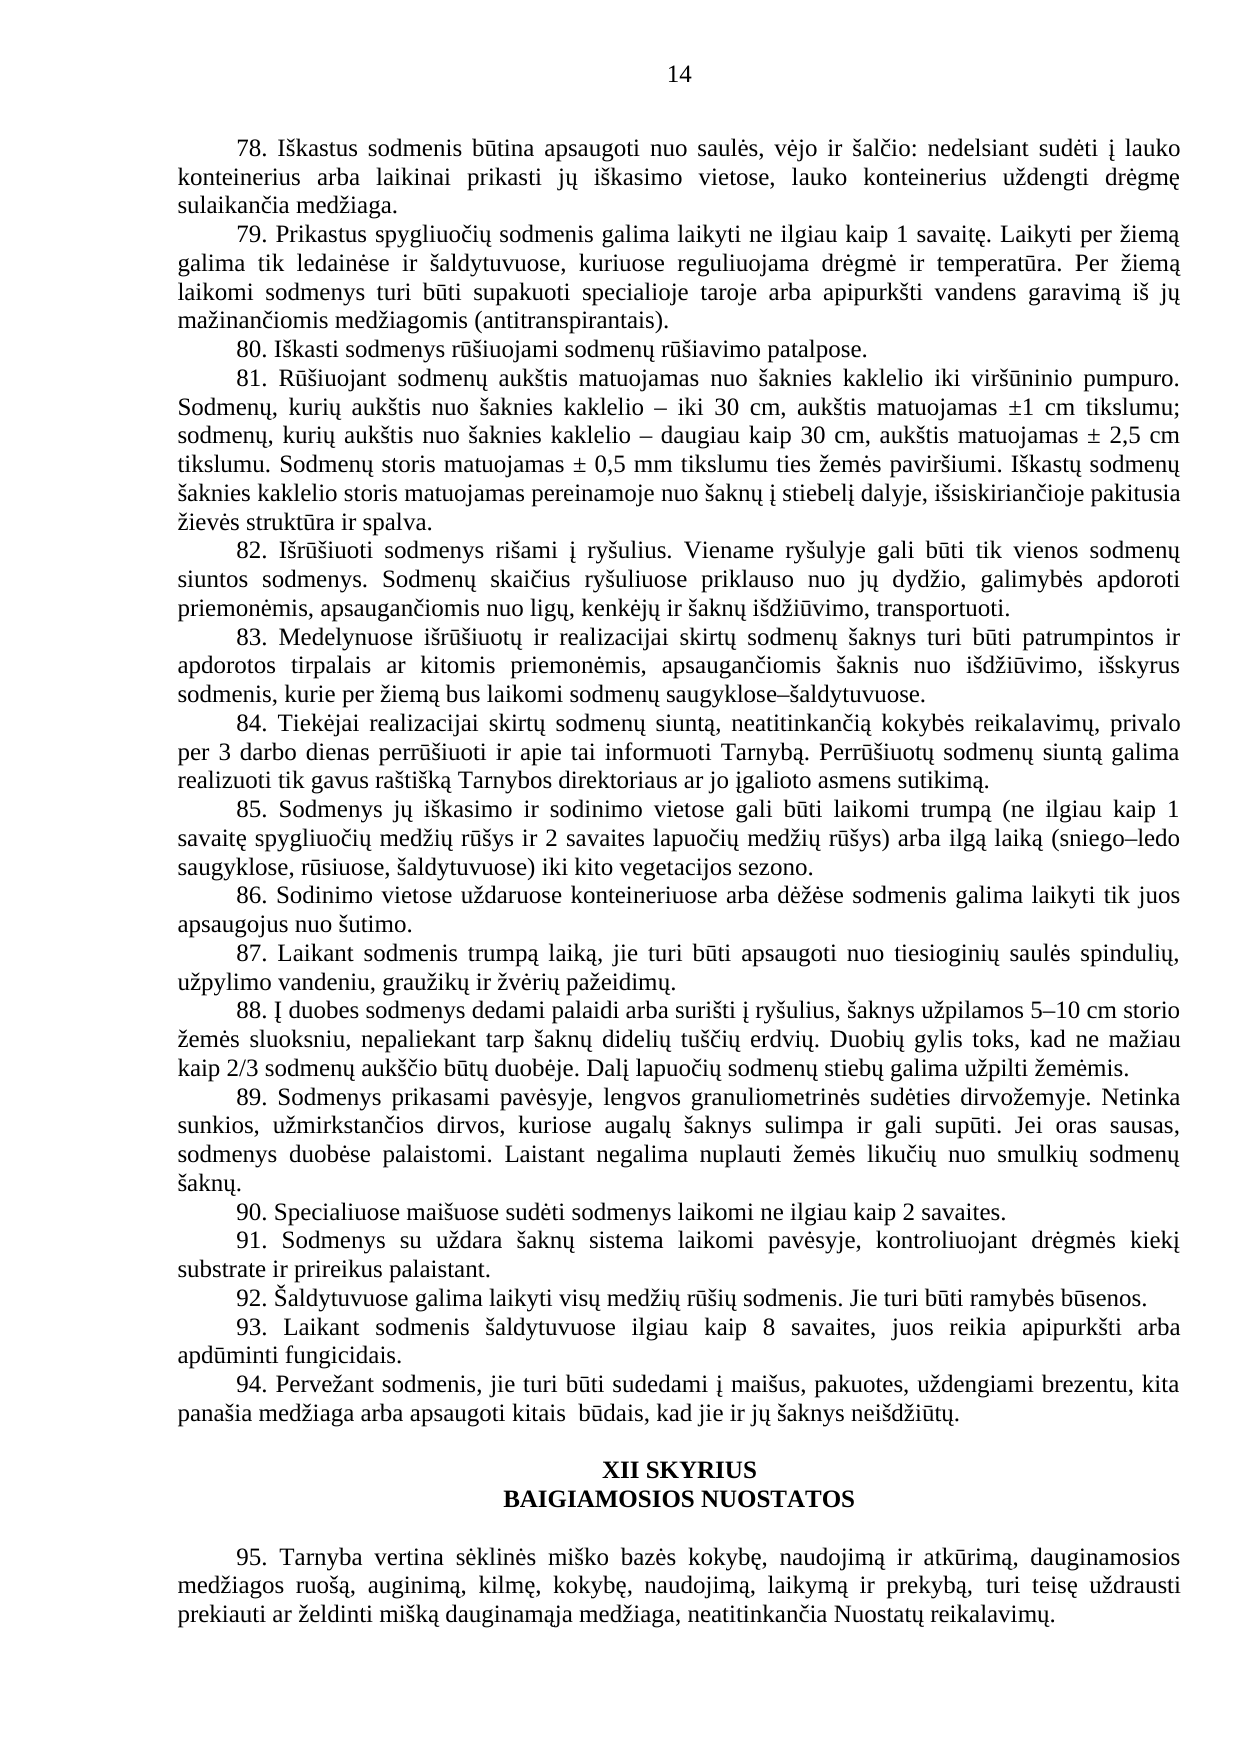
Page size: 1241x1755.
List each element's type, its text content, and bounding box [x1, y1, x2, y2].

text 91. Sodmenys su uždara šaknų sistema laikomi pavėsyje, kontroliuojant drėgmės kiekį substrate ir prireikus palaistant. [177, 1225, 1181, 1283]
text 78. Iškastus sodmenis būtina apsaugoti nuo saulės, vėjo ir šalčio: nedelsiant sudėti į lauko konteinerius arba laikinai prikasti jų iškasimo vietose, lauko konteinerius uždengti drėgmę sulaikančia medžiaga. [177, 133, 1181, 219]
text 80. Iškasti sodmenys rūšiuojami sodmenų rūšiavimo patalpose. [177, 334, 1181, 363]
text 87. Laikant sodmenis trumpą laiką, jie turi būti apsaugoti nuo tiesioginių saulės spindulių, užpylimo vandeniu, graužikų ir žvėrių pažeidimų. [177, 938, 1181, 995]
text XII SKYRIUS [177, 1455, 1181, 1484]
text 85. Sodmenys jų iškasimo ir sodinimo vietose gali būti laikomi trumpą (ne ilgiau kaip 1 savaitę spygliuočių medžių rūšys ir 2 savaites lapuočių medžių rūšys) arba ilgą laiką (sniego–ledo saugyklose, rūsiuose, šaldytuvuose) iki kito vegetacijos sezono. [177, 794, 1181, 880]
text 93. Laikant sodmenis šaldytuvuose ilgiau kaip 8 savaites, juos reikia apipurkšti arba apdūminti fungicidais. [177, 1312, 1181, 1369]
text 83. Medelynuose išrūšiuotų ir realizacijai skirtų sodmenų šaknys turi būti patrumpintos ir apdorotos tirpalais ar kitomis priemonėmis, apsaugančiomis šaknis nuo išdžiūvimo, išskyrus sodmenis, kurie per žiemą bus laikomi sodmenų saugyklose–šaldytuvuose. [177, 622, 1181, 708]
text BAIGIAMOSIOS NUOSTATOS [177, 1484, 1181, 1513]
text 94. Pervežant sodmenis, jie turi būti sudedami į maišus, pakuotes, uždengiami brezentu, kita panašia medžiaga arba apsaugoti kitais būdais, kad jie ir jų šaknys neišdžiūtų. [177, 1369, 1181, 1427]
text 84. Tiekėjai realizacijai skirtų sodmenų siuntą, neatitinkančią kokybės reikalavimų, privalo per 3 darbo dienas perrūšiuoti ir apie tai informuoti Tarnybą. Perrūšiuotų sodmenų siuntą galima realizuoti tik gavus raštišką Tarnybos direktoriaus ar jo įgalioto asmens sutikimą. [177, 708, 1181, 794]
text 90. Specialiuose maišuose sudėti sodmenys laikomi ne ilgiau kaip 2 savaites. [177, 1197, 1181, 1225]
text 89. Sodmenys prikasami pavėsyje, lengvos granuliometrinės sudėties dirvožemyje. Netinka sunkios, užmirkstančios dirvos, kuriose augalų šaknys sulimpa ir gali supūti. Jei oras sausas, sodmenys duobėse palaistomi. Laistant negalima nuplauti žemės likučių nuo smulkių sodmenų šaknų. [177, 1082, 1181, 1197]
text 82. Išrūšiuoti sodmenys rišami į ryšulius. Viename ryšulyje gali būti tik vienos sodmenų siuntos sodmenys. Sodmenų skaičius ryšuliuose priklauso nuo jų dydžio, galimybės apdoroti priemonėmis, apsaugančiomis nuo ligų, kenkėjų ir šaknų išdžiūvimo, transportuoti. [177, 535, 1181, 622]
text 79. Prikastus spygliuočių sodmenis galima laikyti ne ilgiau kaip 1 savaitę. Laikyti per žiemą galima tik ledainėse ir šaldytuvuose, kuriuose reguliuojama drėgmė ir temperatūra. Per žiemą laikomi sodmenys turi būti supakuoti specialioje taroje arba apipurkšti vandens garavimą iš jų mažinančiomis medžiagomis (antitranspirantais). [177, 219, 1181, 334]
text 88. Į duobes sodmenys dedami palaidi arba surišti į ryšulius, šaknys užpilamos 5–10 cm storio žemės sluoksniu, nepaliekant tarp šaknų didelių tuščių erdvių. Duobių gylis toks, kad ne mažiau kaip 2/3 sodmenų aukščio būtų duobėje. Dalį lapuočių sodmenų stiebų galima užpilti žemėmis. [177, 995, 1181, 1082]
text 81. Rūšiuojant sodmenų aukštis matuojamas nuo šaknies kaklelio iki viršūninio pumpuro. Sodmenų, kurių aukštis nuo šaknies kaklelio – iki 30 cm, aukštis matuojamas ±1 cm tikslumu; sodmenų, kurių aukštis nuo šaknies kaklelio – daugiau kaip 30 cm, aukštis matuojamas ± 2,5 cm tikslumu. Sodmenų storis matuojamas ± 0,5 mm tikslumu ties žemės paviršiumi. Iškastų sodmenų šaknies kaklelio storis matuojamas pereinamoje nuo šaknų į stiebelį dalyje, išsiskiriančioje pakitusia žievės struktūra ir spalva. [177, 363, 1181, 535]
text 92. Šaldytuvuose galima laikyti visų medžių rūšių sodmenis. Jie turi būti ramybės būsenos. [177, 1283, 1181, 1312]
text 95. Tarnyba vertina sėklinės miško bazės kokybę, naudojimą ir atkūrimą, dauginamosios medžiagos ruošą, auginimą, kilmę, kokybę, naudojimą, laikymą ir prekybą, turi teisę uždrausti prekiauti ar želdinti mišką dauginamąja medžiaga, neatitinkančia Nuostatų reikalavimų. [177, 1542, 1181, 1628]
text 86. Sodinimo vietose uždaruose konteineriuose arba dėžėse sodmenis galima laikyti tik juos apsaugojus nuo šutimo. [177, 880, 1181, 938]
